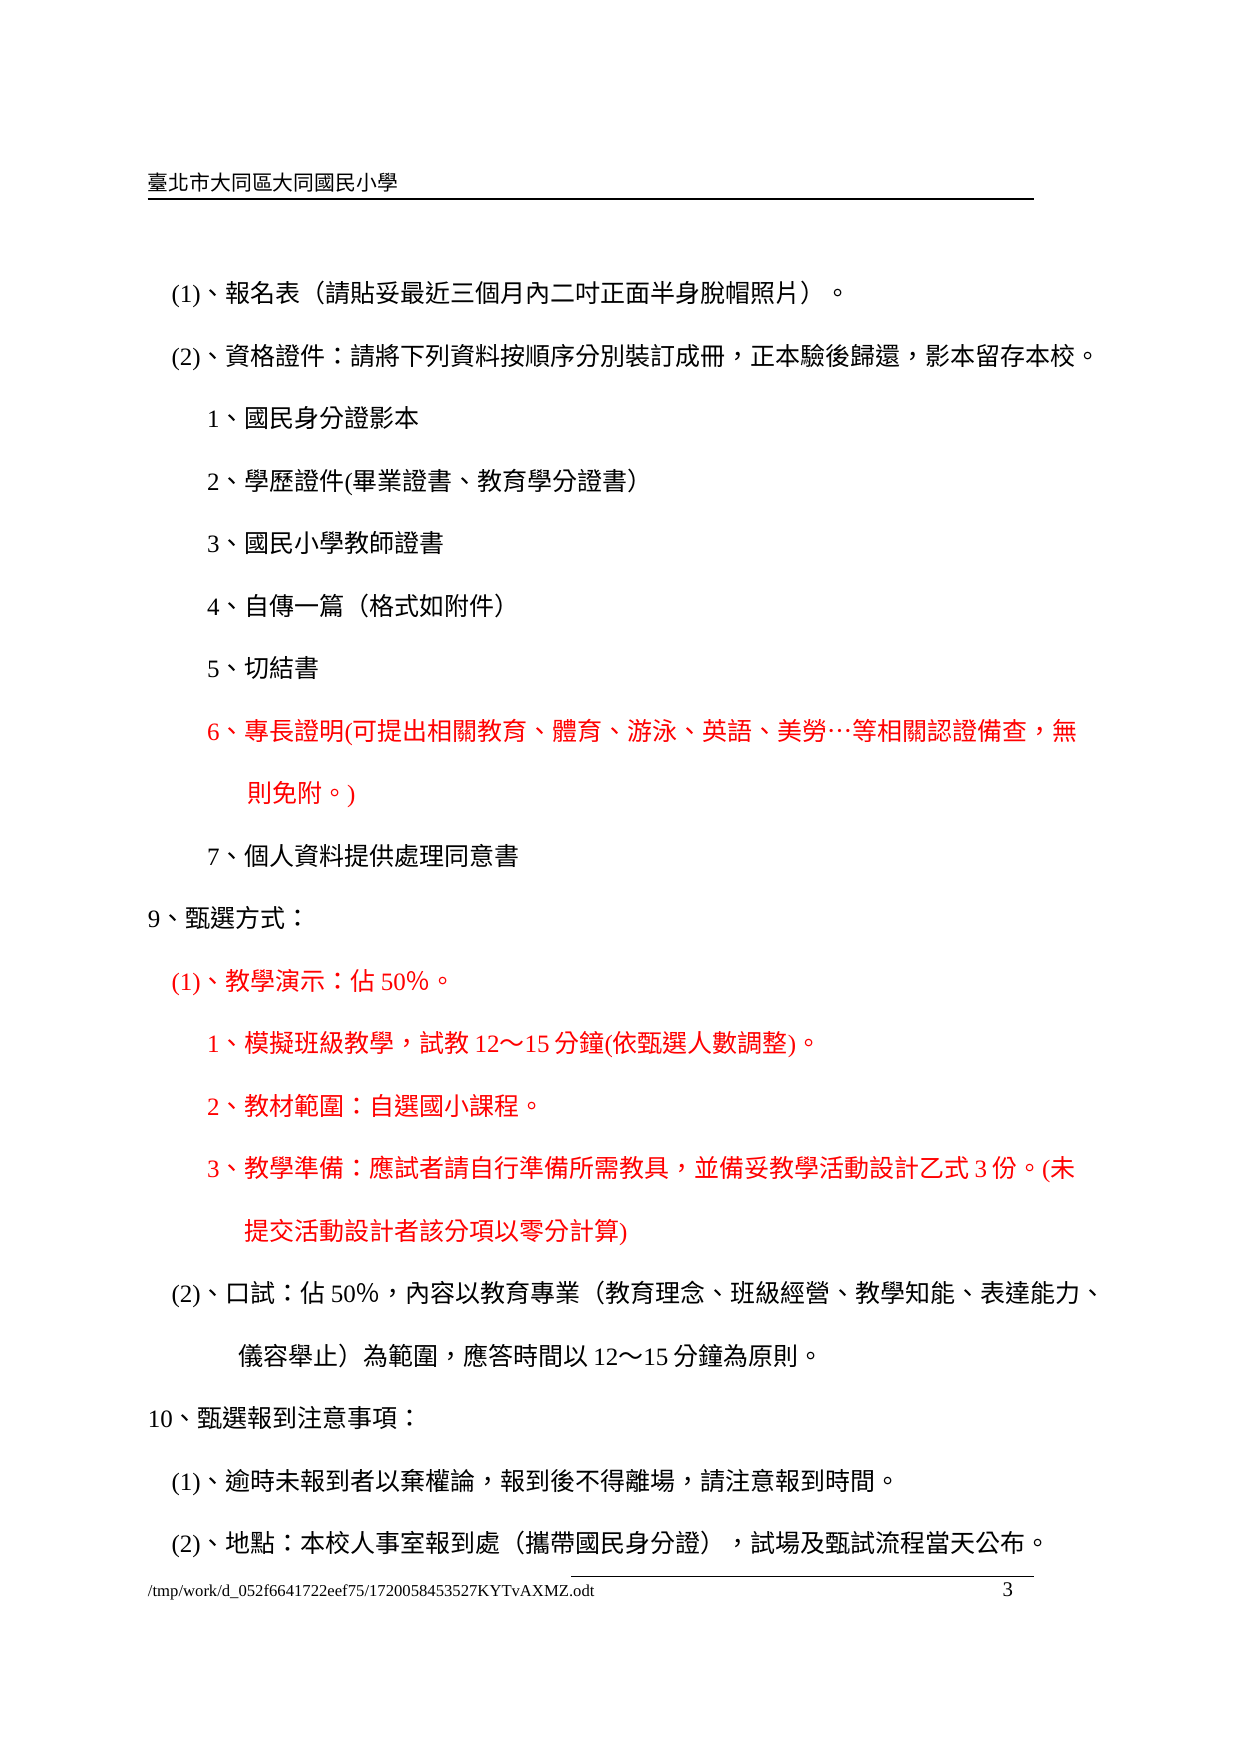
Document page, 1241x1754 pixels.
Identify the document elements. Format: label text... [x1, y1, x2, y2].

list 切結書 [207, 625, 1092, 688]
list 地點：本校人事室報到處（攜帶國民身分證），試場及甄試流程當天公布。 [171, 1500, 1092, 1563]
list 甄選報到注意事項： [148, 1375, 1092, 1438]
list 自傳一篇（格式如附件） [207, 563, 1092, 625]
list 模擬班級教學，試教12～15分鐘(依甄選人數調整)。 [207, 1000, 1092, 1063]
list 教材範圍：自選國小課程。 [207, 1063, 1092, 1125]
list 甄選方式： [148, 875, 1092, 938]
list 資格證件：請將下列資料按順序分別裝訂成冊，正本驗後歸還，影本留存本校。 [171, 313, 1092, 375]
list 學歷證件(畢業證書、教育學分證書） [207, 438, 1092, 500]
list 專長證明(可提出相關教育、體育、游泳、英語、美勞…等相關認證備查，無則免附。) [207, 688, 1092, 813]
list 國民小學教師證書 [207, 500, 1092, 563]
list 口試：佔50％，內容以教育專業（教育理念、班級經營、教學知能、表達能力、儀容舉止）為範圍，應答時間以12～15分鐘為原則。 [171, 1250, 1092, 1375]
list 個人資料提供處理同意書 [207, 813, 1092, 875]
list 教學準備：應試者請自行準備所需教具，並備妥教學活動設計乙式3份。(未提交活動設計者該分項以零分計算) [207, 1125, 1092, 1250]
list 國民身分證影本 [207, 375, 1092, 438]
list 教學演示：佔50％。 [171, 938, 1092, 1000]
list 逾時未報到者以棄權論，報到後不得離場，請注意報到時間。 [171, 1438, 1092, 1500]
list 報名表（請貼妥最近三個月內二吋正面半身脫帽照片）。 [171, 250, 1092, 313]
